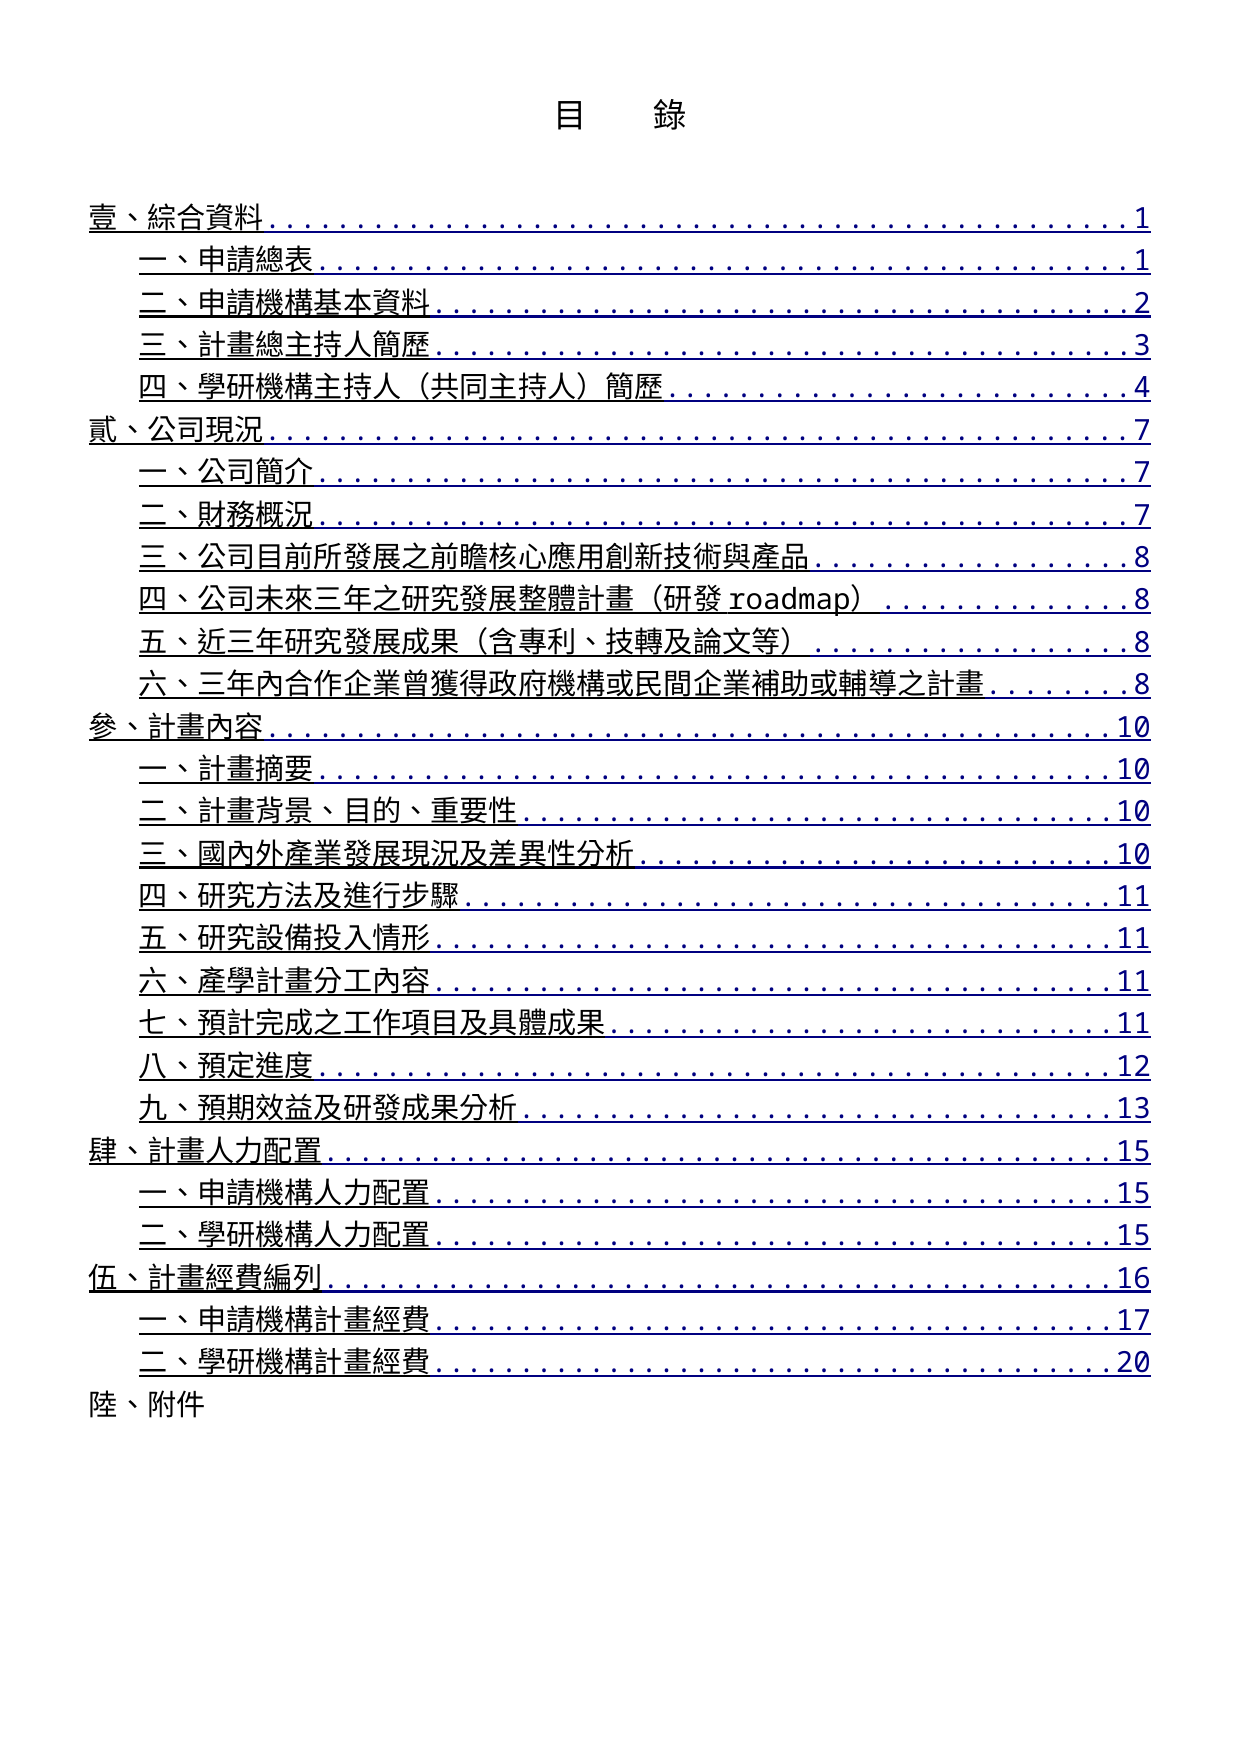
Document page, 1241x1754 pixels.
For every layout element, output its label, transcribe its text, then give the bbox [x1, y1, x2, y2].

text 參、計畫內容 10 [89, 703, 1152, 746]
text 三、計畫總主持人簡歷 3 [139, 322, 1152, 364]
text 一、申請總表 1 [139, 237, 1152, 279]
text 貳、公司現況 7 [89, 406, 1152, 449]
text 三、公司目前所發展之前瞻核心應用創新技術與產品 8 [139, 533, 1152, 576]
text 六、三年內合作企業曾獲得政府機構或民間企業補助或輔導之計畫 8 [139, 661, 1152, 703]
text 二、學研機構計畫經費 20 [139, 1339, 1152, 1381]
text 陸、附件 [89, 1381, 1152, 1424]
text 四、公司未來三年之研究發展整體計畫（研發roadmap） 8 [139, 576, 1152, 618]
text 八、預定進度 12 [139, 1042, 1152, 1085]
text 七、預計完成之工作項目及具體成果 11 [139, 1000, 1152, 1042]
text 一、公司簡介 7 [139, 449, 1152, 491]
text 目 錄 [89, 89, 1152, 137]
text 二、申請機構基本資料 2 [139, 279, 1152, 322]
text 一、申請機構人力配置 15 [139, 1169, 1152, 1212]
text 壹、綜合資料 1 [89, 194, 1152, 237]
text 一、計畫摘要 10 [139, 746, 1152, 788]
text 四、研究方法及進行步驟 11 [139, 873, 1152, 915]
text 二、財務概況 7 [139, 491, 1152, 533]
text 一、申請機構計畫經費 17 [139, 1297, 1152, 1339]
text 二、計畫背景、目的、重要性 10 [139, 788, 1152, 830]
text 五、研究設備投入情形 11 [139, 915, 1152, 957]
text 二、學研機構人力配置 15 [139, 1212, 1152, 1254]
text 肆、計畫人力配置 15 [89, 1127, 1152, 1169]
text 五、近三年研究發展成果（含專利、技轉及論文等） 8 [139, 618, 1152, 661]
text 九、預期效益及研發成果分析 13 [139, 1085, 1152, 1127]
text 三、國內外產業發展現況及差異性分析 10 [139, 830, 1152, 873]
text 伍、計畫經費編列 16 [89, 1254, 1152, 1297]
text 四、學研機構主持人（共同主持人）簡歷 4 [139, 364, 1152, 406]
text 六、產學計畫分工內容 11 [139, 957, 1152, 1000]
